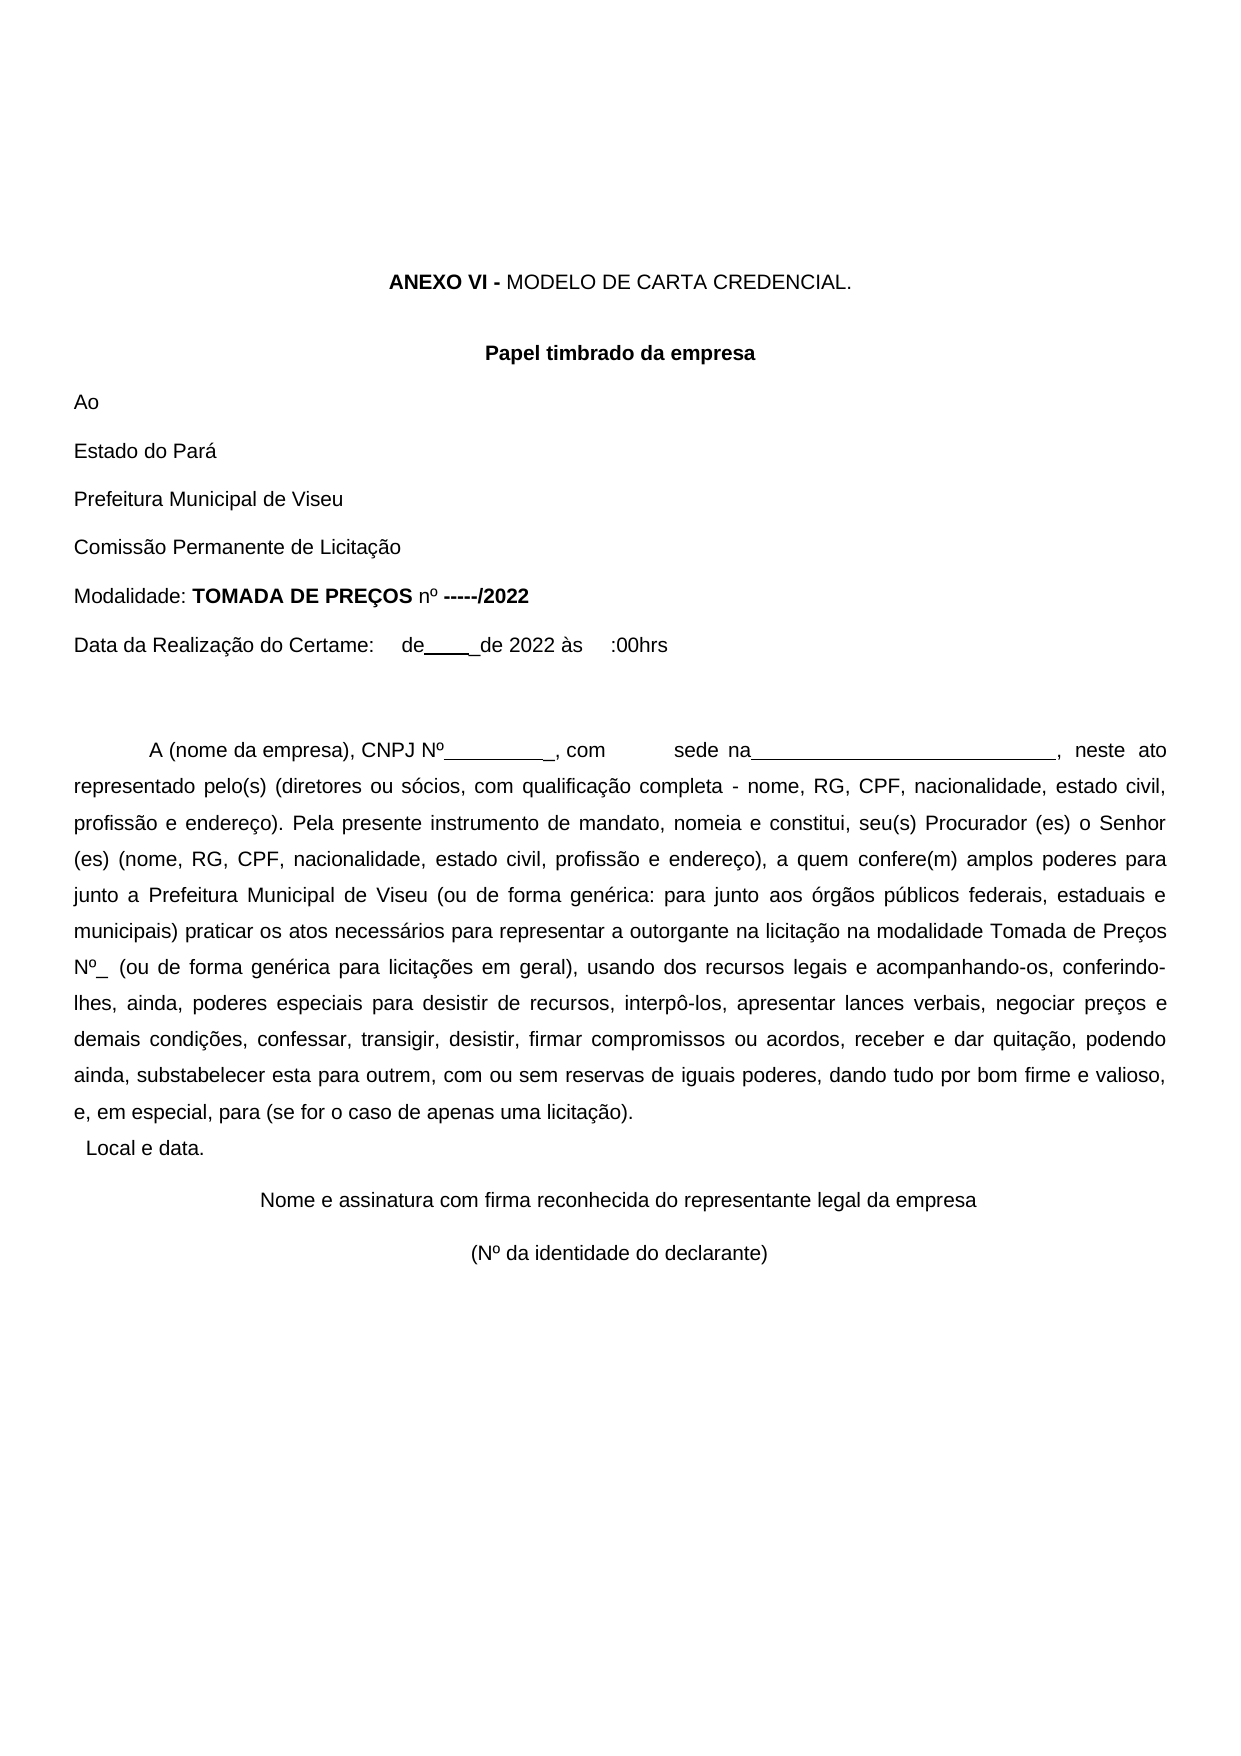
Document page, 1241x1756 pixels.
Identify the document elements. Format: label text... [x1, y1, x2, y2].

text Local e data. [84, 1136, 206, 1159]
text A (nome da empresa), CNPJ Nº _, com sede na , neste ato representado pelo(s) (diretores ou sócios, com qualificação completa - nome, RG, CPF, nacionalidade, estado civil, profissão e endereço). Pela presente instrumento de mandato, nomeia e constitui, seu(s) Procurador (es) o Senhor (es) (nome, RG, CPF, nacionalidade, estado civil, profissão e endereço), a quem confere(m) amplos poderes para junto a Prefeitura Municipal de Viseu (ou de forma genérica: para junto aos órgãos públicos federais, estaduais e municipais) praticar os atos necessários para representar a outorgante na licitação na modalidade Tomada de Preços Nº_ (ou de forma genérica para licitações em geral), usando dos recursos legais e acompanhando-os, conferindo- lhes, ainda, poderes especiais para desistir de recursos, interpô-los, apresentar lances verbais, negociar preços e demais condições, confessar, transigir, desistir, firmar compromissos ou acordos, receber e dar quitação, podendo ainda, substabelecer esta para outrem, com ou sem reservas de iguais poderes, dando tudo por bom firme e valioso, e, em especial, para (se for o caso de apenas uma licitação). [74, 738, 1167, 1123]
text Estado do Pará [74, 438, 1178, 462]
text Modalidade: TOMADA DE PREÇOS nº -----/2022 [74, 584, 1178, 608]
subtitle Papel timbrado da empresa [476, 341, 764, 365]
text Ao [74, 390, 1178, 414]
text Prefeitura Municipal de Viseu Comissão Permanente de Licitação [74, 487, 431, 559]
text Nome e assinatura com firma reconhecida do representante legal da empresa (Nº da identidade do declarante) [260, 1188, 996, 1264]
text Data da Realização do Certame: de _de 2022 às :00hrs [74, 632, 1166, 657]
text ANEXO VI - MODELO DE CARTA CREDENCIAL. [84, 269, 1156, 293]
